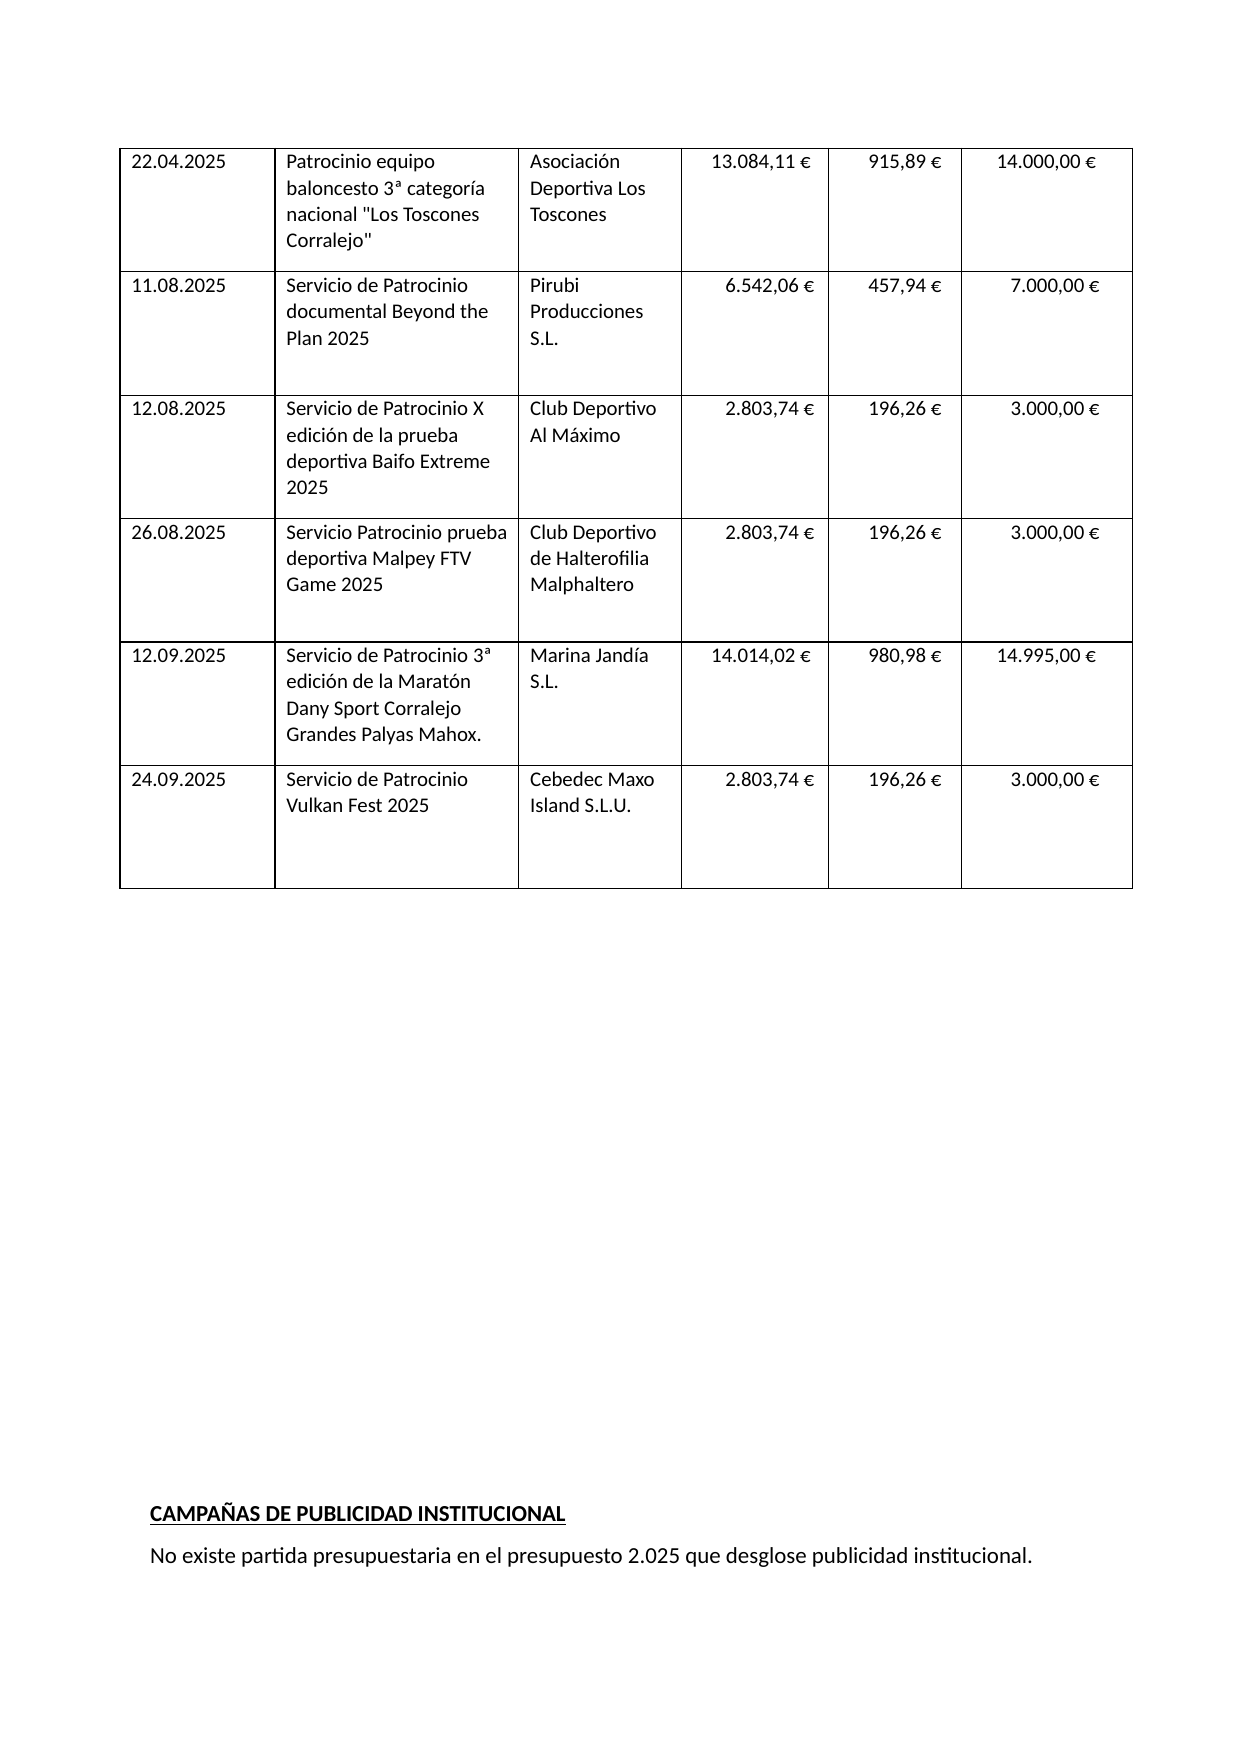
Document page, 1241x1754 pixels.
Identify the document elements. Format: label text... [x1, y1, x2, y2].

table_cell 2.803,74 € [682, 519, 828, 641]
table_cell 196,26 € [829, 766, 961, 888]
table_cell 915,89 € [829, 149, 961, 271]
table_cell 14.995,00 € [962, 643, 1132, 765]
table_cell Asociación Deportiva Los Toscones [519, 149, 681, 271]
table_cell 457,94 € [829, 272, 961, 394]
table_cell 24.09.2025 [121, 766, 274, 888]
table_cell Cebedec Maxo Island S.L.U. [519, 766, 681, 888]
text CAMPAÑAS DE PUBLICIDAD INSTITUCIONAL [150, 1499, 1090, 1528]
table_cell Servicio de Patrocinio 3ª edición de la Maratón Dany Sport Corralejo Grandes Palyas Mahox. [276, 643, 518, 765]
table_cell 3.000,00 € [962, 519, 1132, 641]
table_cell 2.803,74 € [682, 396, 828, 518]
table_cell Servicio de Patrocinio documental Beyond the Plan 2025 [276, 272, 518, 394]
table_cell 11.08.2025 [121, 272, 274, 394]
table_cell 3.000,00 € [962, 396, 1132, 518]
table_cell 14.000,00 € [962, 149, 1132, 271]
table_cell Servicio de Patrocinio Vulkan Fest 2025 [276, 766, 518, 888]
table_cell 26.08.2025 [121, 519, 274, 641]
table_cell 7.000,00 € [962, 272, 1132, 394]
table_cell 196,26 € [829, 519, 961, 641]
table_cell 14.014,02 € [682, 643, 828, 765]
table_cell Servicio Patrocinio prueba deportiva Malpey FTV Game 2025 [276, 519, 518, 641]
table_cell 980,98 € [829, 643, 961, 765]
table_cell 2.803,74 € [682, 766, 828, 888]
table_cell Patrocinio equipo baloncesto 3ª categoría nacional "Los Toscones Corralejo" [276, 149, 518, 271]
table_cell 3.000,00 € [962, 766, 1132, 888]
table_cell 22.04.2025 [121, 149, 274, 271]
table_cell 196,26 € [829, 396, 961, 518]
table_cell 12.08.2025 [121, 396, 274, 518]
text No existe partida presupuestaria en el presupuesto 2.025 que desglose publicidad institucional. [150, 1541, 1090, 1569]
table_cell Pirubi Producciones S.L. [519, 272, 681, 394]
table_cell 13.084,11 € [682, 149, 828, 271]
table_cell Club Deportivo de Halterofilia Malphaltero [519, 519, 681, 641]
table_cell 6.542,06 € [682, 272, 828, 394]
table_cell Club Deportivo Al Máximo [519, 396, 681, 518]
table_cell 12.09.2025 [121, 643, 274, 765]
table_cell Servicio de Patrocinio X edición de la prueba deportiva Baifo Extreme 2025 [276, 396, 518, 518]
table_cell Marina Jandía S.L. [519, 643, 681, 765]
